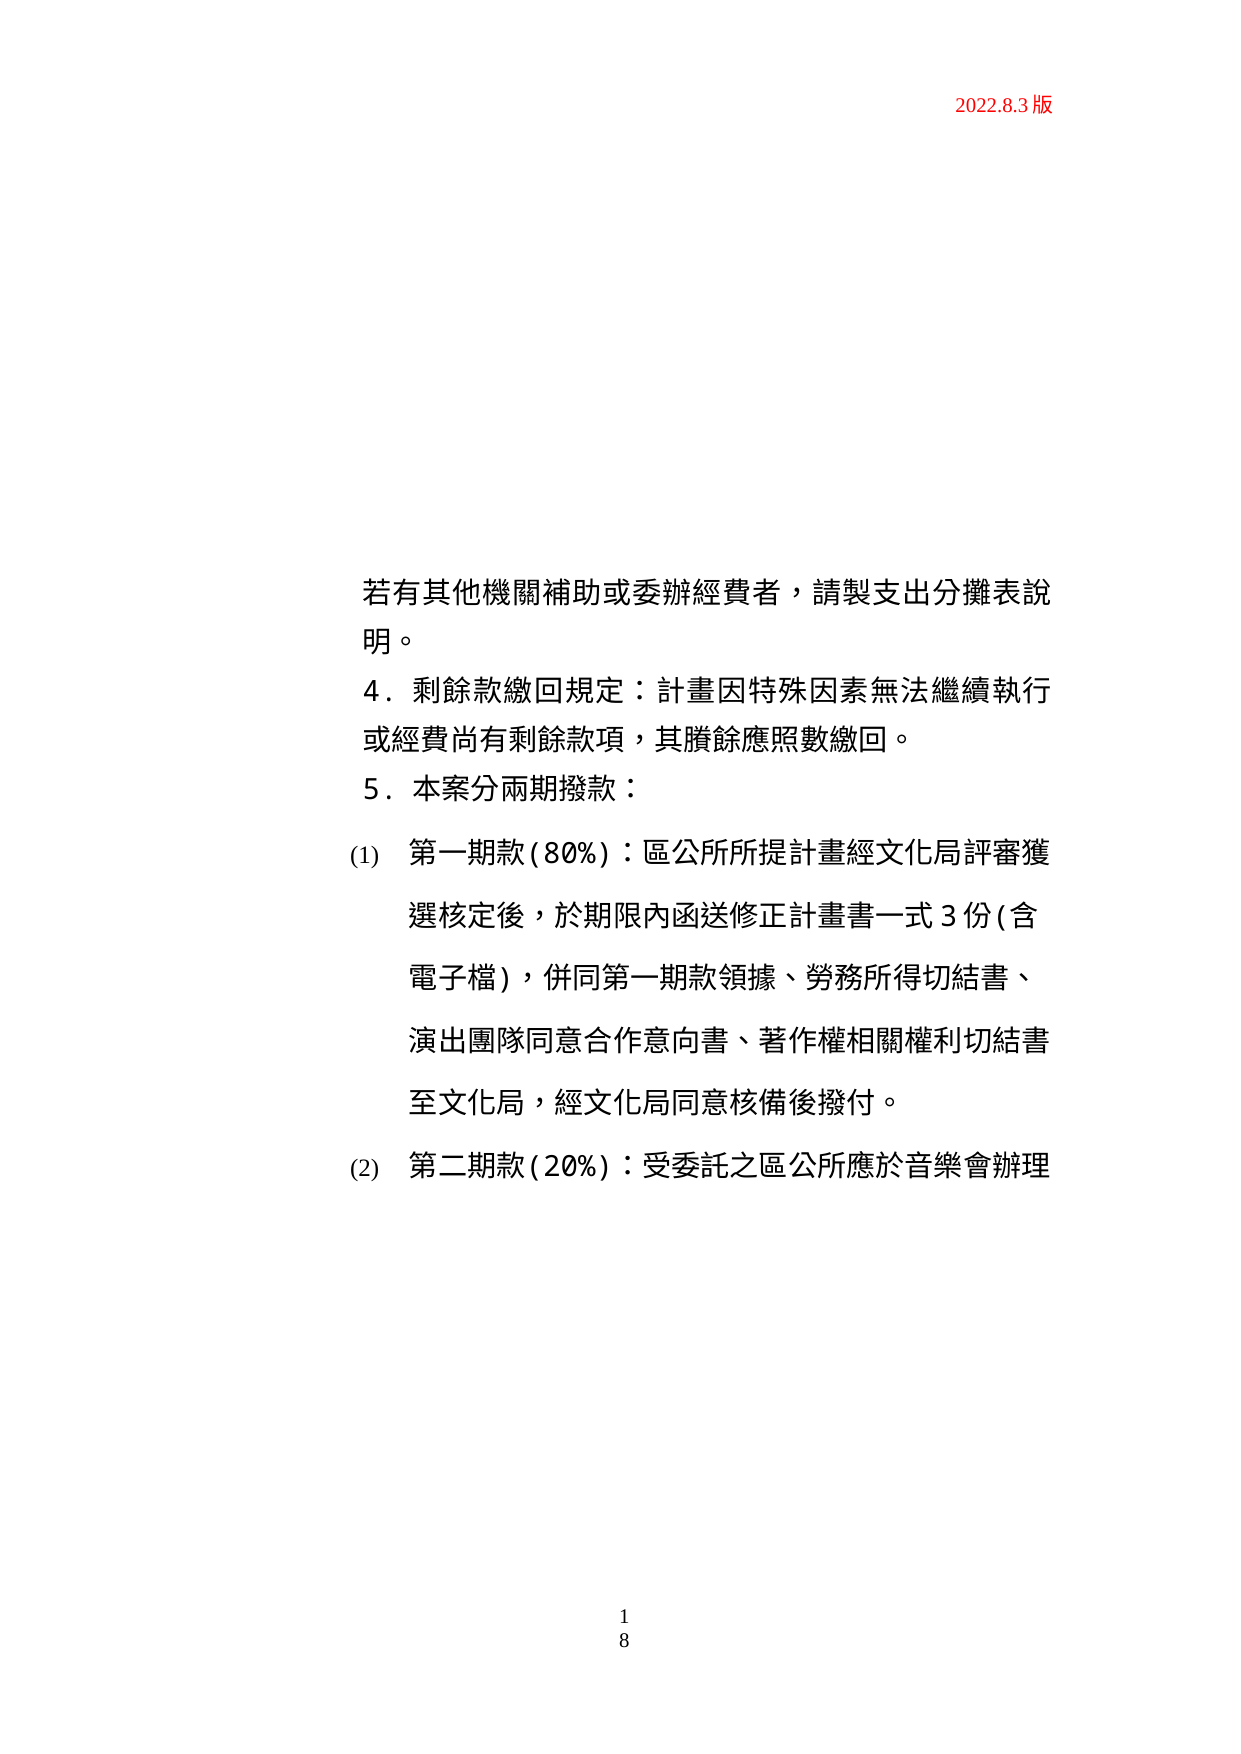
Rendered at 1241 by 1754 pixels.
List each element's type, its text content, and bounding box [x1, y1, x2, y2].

list 本案分兩期撥款： [362, 760, 1053, 809]
list 剩餘款繳回規定：計畫因特殊因素無法繼續執行或經費尚有剩餘款項，其賸餘應照數繳回。 [362, 662, 1053, 760]
list 第一期款(80%)：區公所所提計畫經文化局評審獲選核定後，於期限內函送修正計畫書一式3份(含電子檔)，併同第一期款領據、勞務所得切結書、演出團隊同意合作意向書、著作權相關權利切結書至文化局，經文化局同意核備後撥付。 [350, 809, 1053, 1122]
list 本計畫委託款項應專款專用，不得任意變更用途。若有其他機關補助或委辦經費者，請製支出分攤表說明。 [362, 564, 1053, 662]
list 第二期款(20%)：受委託之區公所應於音樂會辦理 [350, 1122, 1053, 1184]
